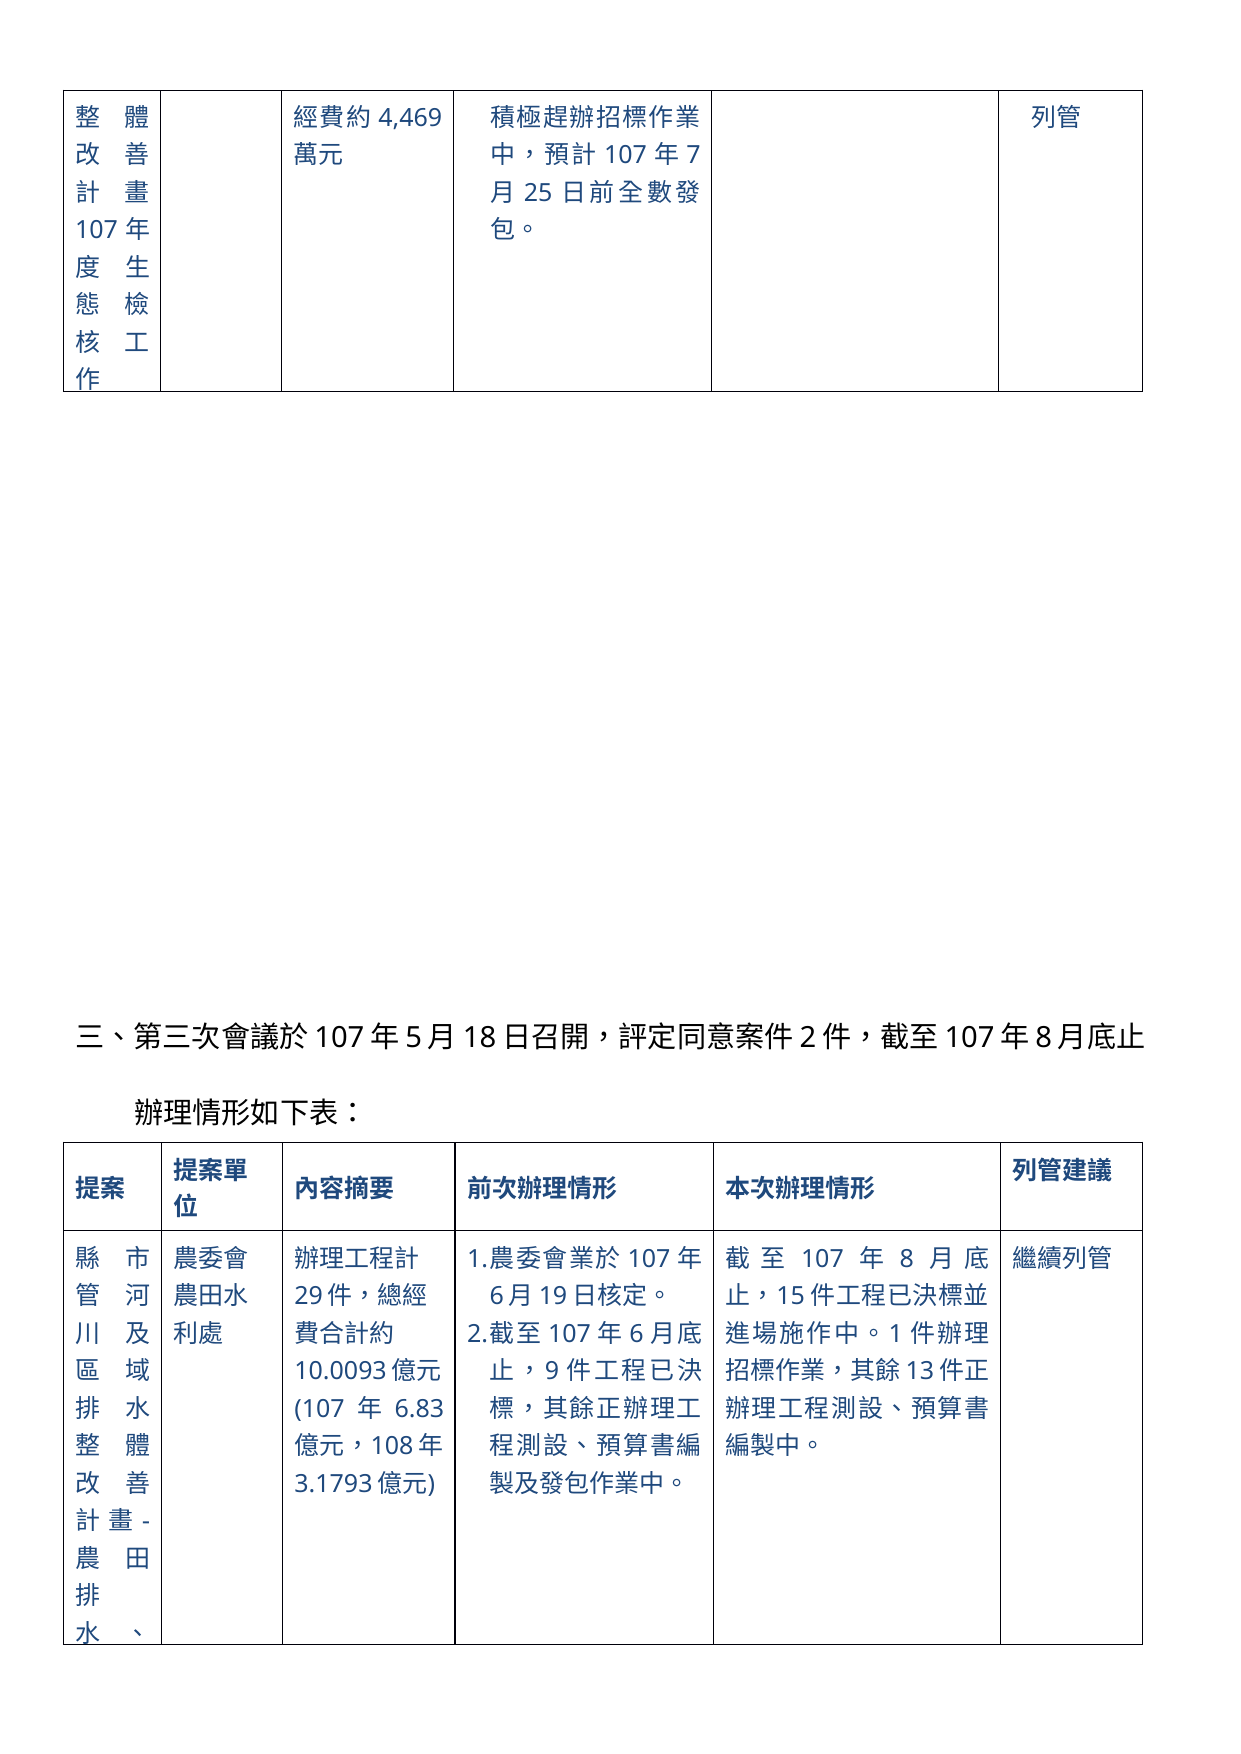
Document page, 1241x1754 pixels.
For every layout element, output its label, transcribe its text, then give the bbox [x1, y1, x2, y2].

table_header 提案單位 [162, 1143, 282, 1230]
text 三、第三次會議於107年5月18日召開，評定同意案件2件，截至107年8月底止辦理情形如下表： [75, 992, 1165, 1142]
table_header 內容摘要 [283, 1143, 454, 1230]
table_cell 整體改善計畫107年度生態檢核工作 [64, 91, 160, 391]
table_header 列管建議 [1001, 1143, 1142, 1230]
table_cell 列管 [999, 91, 1142, 391]
table_cell 農委會農田水利處 [162, 1231, 282, 1644]
table_cell 辦理工程計29件，總經費合計約10.0093億元 (107年6.83億元，108年3.1793億元) [283, 1231, 454, 1644]
table_cell 縣市管河川及區域排水整體改善計畫-農田排水、 [64, 1231, 161, 1644]
table_header 提案 [64, 1143, 161, 1230]
table_cell 繼續列管 [1001, 1231, 1142, 1644]
table_cell 經費約4,469萬元 [282, 91, 453, 391]
table_header 本次辦理情形 [714, 1143, 1000, 1230]
table_cell [161, 91, 281, 391]
table_cell 積極趕辦招標作業中，預計107年7月25日前全數發包。 [454, 91, 711, 391]
table_cell [712, 91, 998, 391]
table_header 前次辦理情形 [456, 1143, 713, 1230]
table_cell 1.農委會業於107年6月19日核定。 2.截至107年6月底止，9件工程已決標，其餘正辦理工程測設、預算書編製及發包作業中。 [456, 1231, 713, 1644]
table_cell 截至107年8月底止，15件工程已決標並進場施作中。1件辦理招標作業，其餘13件正辦理工程測設、預算書編製中。 [714, 1231, 1000, 1644]
